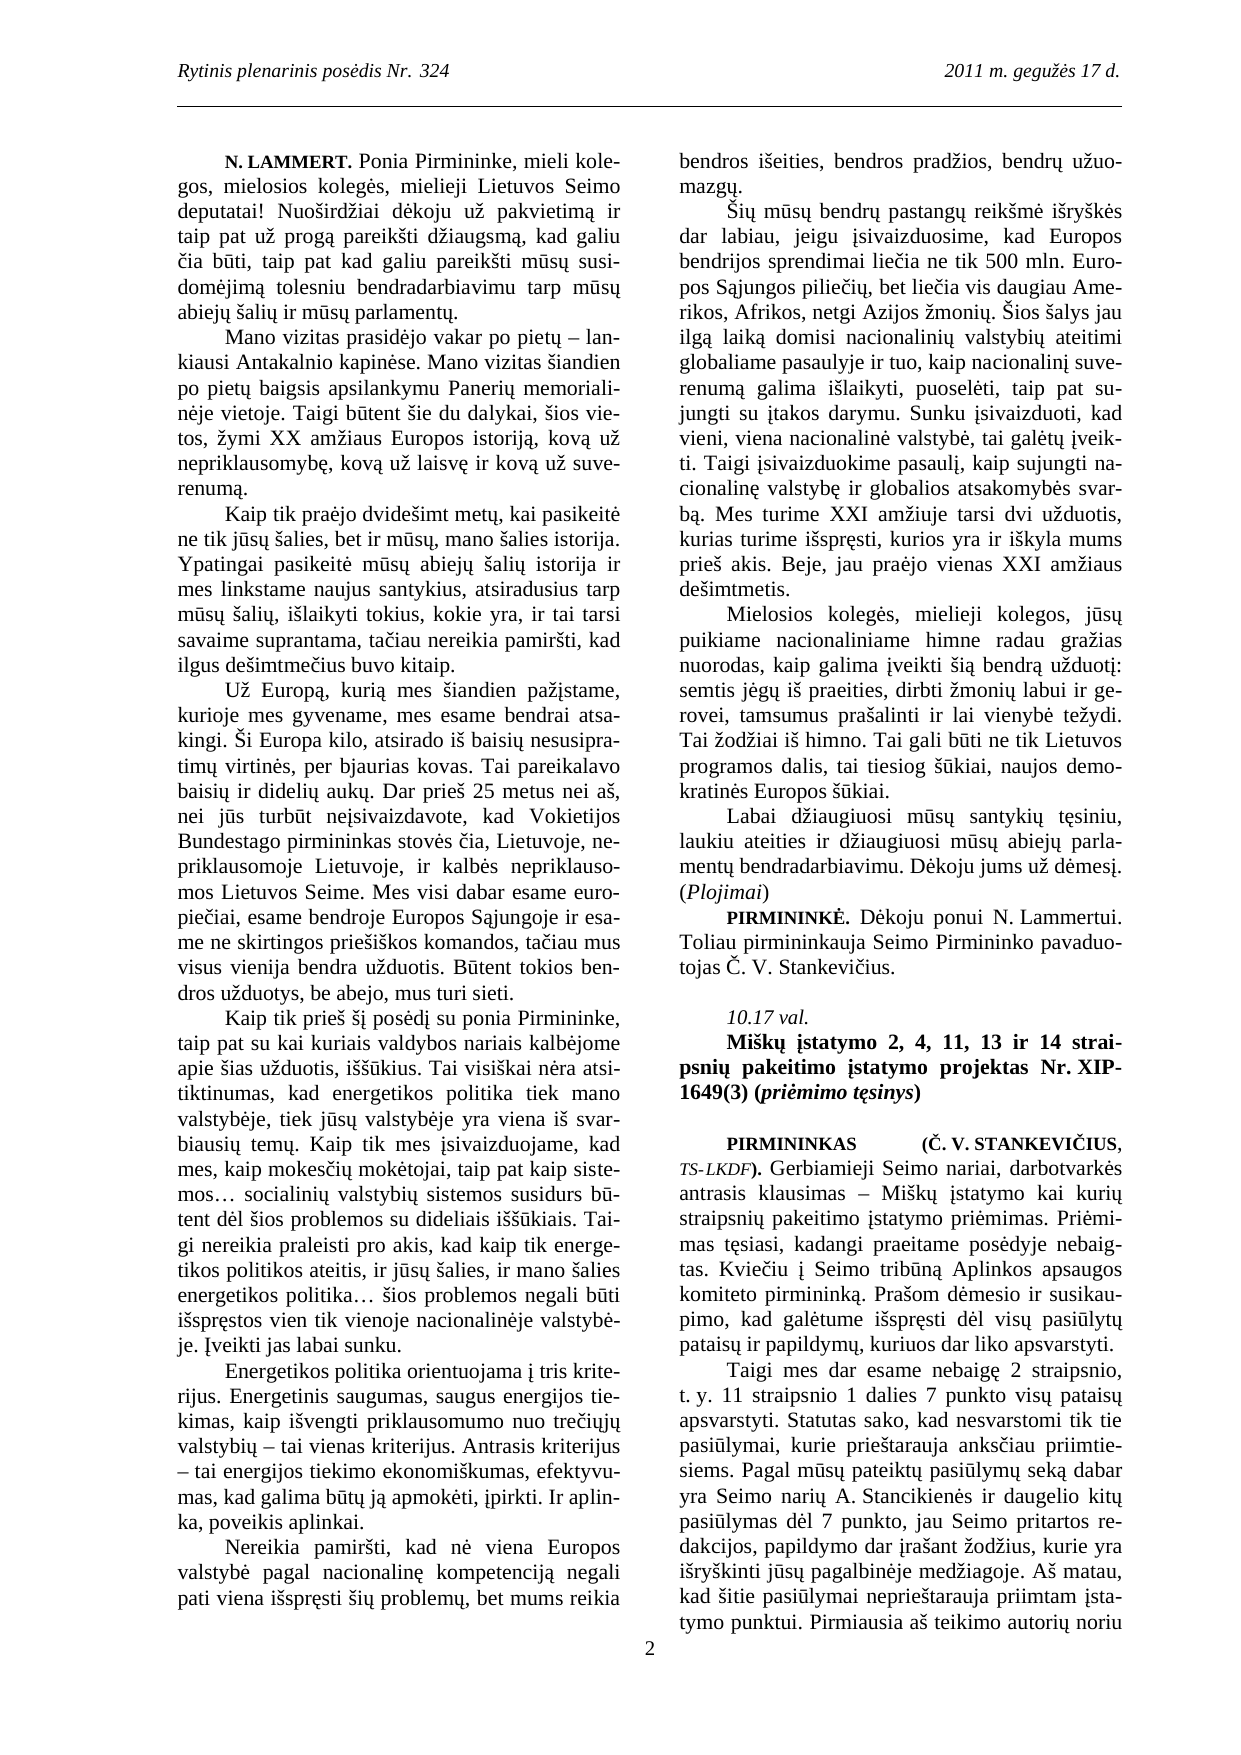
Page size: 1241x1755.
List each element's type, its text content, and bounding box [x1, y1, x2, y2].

text 10.17 val. [726, 1005, 1122, 1029]
text PIRMININKĖ. Dė­ko­ju po­nui N. Lam­mer­tui. To­liau pir­mi­nin­kau­ja Sei­mo Pir­mi­nin­ko pa­va­duo­to­jas Č. V. Stan­ke­vi­čius. [679, 904, 1122, 979]
text Mie­lo­sios ko­le­gės, mie­lie­ji ko­le­gos, jū­sų pui­kia­me na­cio­na­li­nia­me him­ne ra­dau gra­žias nuo­ro­das, kaip ga­li­ma įveik­ti šią ben­drą už­duo­tį: sem­tis jė­gų iš pra­ei­ties, dirb­ti žmo­nių la­bui ir ge­ro­vei, tam­su­mus pra­ša­lin­ti ir lai vie­ny­bė te­žy­di. Tai žo­džiai iš him­no. Tai ga­li bū­ti ne tik Lie­tu­vos pro­gra­mos da­lis, tai tie­siog šū­kiai, nau­jos de­mo­kra­tinės Eu­ro­pos šū­kiai. [679, 601, 1122, 803]
text ben­dros iš­ei­ties, ben­dros pra­džios, ben­drų užuo­maz­gų. [679, 148, 1122, 198]
text Ener­ge­ti­kos po­li­ti­ka orien­tuo­ja­ma į tris kri­te­ri­jus. Ener­ge­ti­nis sau­gu­mas, sau­gus ener­gi­jos tie­ki­mas, kaip iš­veng­ti pri­klau­so­mu­mo nuo tre­čių­jų vals­ty­bių – tai vie­nas kri­te­ri­jus. Ant­ra­sis kri­te­ri­jus – tai ener­gi­jos tie­ki­mo eko­no­miš­ku­mas, efek­ty­vu­mas, kad ga­li­ma bū­tų ją ap­mo­kė­ti, įpirk­ti. Ir ap­lin­ka, po­vei­kis ap­lin­kai. [177, 1358, 620, 1534]
text N. LAMMERT. Po­nia Pir­mi­nin­ke, mie­li ko­le­gos, mie­lo­sios ko­le­gės, mie­lie­ji Lie­tu­vos Sei­mo de­pu­ta­tai! Nuo­šir­džiai dė­ko­ju už pa­kvie­ti­mą ir taip pat už pro­gą pa­reikš­ti džiaugs­mą, kad ga­liu čia bū­ti, taip pat kad ga­liu pa­reikš­ti mū­sų su­si­domė­ji­mą to­les­niu ben­dra­dar­bia­vi­mu tarp mū­sų abie­jų ša­lių ir mū­sų par­la­men­tų. [177, 148, 620, 324]
text PIRMININKAS (Č. V. STANKEVIČIUS, TS‑LKDF). Ger­bia­mie­ji Sei­mo na­riai, dar­bo­tvarkės ant­ra­sis klau­si­mas – Miš­kų įsta­ty­mo kai ku­rių straips­nių pa­kei­ti­mo įsta­ty­mo pri­ėmi­mas. Pri­ėmi­mas tę­sia­si, ka­dan­gi pra­ei­ta­me po­sė­dy­je ne­baig­tas. Kvie­čiu į Sei­mo tri­bū­ną Ap­lin­kos ap­sau­gos ko­mi­te­to pir­mi­nin­ką. Pra­šom dė­me­sio ir su­si­kau­pi­mo, kad ga­lė­tu­me iš­spręs­ti dėl vi­sų pa­siū­ly­tų pa­tai­sų ir pa­pil­dy­mų, ku­riuos dar li­ko ap­svars­ty­ti. [679, 1130, 1122, 1357]
text Šių mū­sų ben­drų pa­stan­gų reikš­mė iš­ryš­kės dar la­biau, jei­gu įsi­vaiz­duo­si­me, kad Eu­ro­pos ben­dri­jos spren­di­mai lie­čia ne tik 500 mln. Eu­ro­pos Są­jun­gos pi­lie­čių, bet lie­čia vis dau­giau Ame­ri­kos, Af­ri­kos, net­gi Azi­jos žmo­nių. Šios ša­lys jau il­gą lai­ką do­mi­si na­cio­na­li­nių vals­ty­bių at­ei­ti­mi glo­ba­lia­me pa­sau­ly­je ir tuo, kaip na­cio­na­li­nį su­ve­re­nu­mą ga­li­ma iš­lai­ky­ti, puo­se­lė­ti, taip pat su­jung­ti su įta­kos da­ry­mu. Sun­ku įsi­vaiz­duo­ti, kad vie­ni, vie­na na­cio­na­li­nė vals­ty­bė, tai ga­lė­tų įveik­ti. Tai­gi įsi­vaiz­duo­ki­me pa­sau­lį, kaip su­jung­ti na­cio­na­li­nę vals­ty­bę ir glo­ba­lios at­sa­ko­my­bės svar­bą. Mes tu­ri­me XXI am­žiu­je tar­si dvi už­duo­tis, ku­rias tu­ri­me iš­spręs­ti, ku­rios yra ir iš­ky­la mums prieš akis. Be­je, jau pra­ėjo vie­nas XXI am­žiaus de­šimt­me­tis. [679, 198, 1122, 601]
text Už Eu­ro­pą, ku­rią mes šian­dien pa­žįs­ta­me, ku­rio­je mes gy­ve­na­me, mes esa­me ben­drai at­sa­kin­gi. Ši Eu­ro­pa ki­lo, at­si­ra­do iš bai­sių nesu­si­pra­ti­mų vir­ti­nės, per bjau­rias ko­vas. Tai pa­rei­ka­la­vo bai­sių ir di­de­lių au­kų. Dar prieš 25 me­tus nei aš, nei jūs tur­būt ne­įsi­vaiz­da­vo­te, kad Vo­kie­ti­jos Bun­des­ta­go pir­mi­nin­kas sto­vės čia, Lie­tu­vo­je, ne­pri­klau­so­mo­je Lie­tu­vo­je, ir kal­bės ne­pri­klau­so­mos Lie­tu­vos Sei­me. Mes vi­si da­bar esa­me eu­ro­pie­čiai, esa­me ben­dro­je Eu­ro­pos Są­jun­go­je ir esa­me ne skir­tin­gos prie­šiš­kos ko­man­dos, ta­čiau mus vi­sus vie­ni­ja ben­dra už­duo­tis. Bū­tent to­kios ben­dros už­duo­tys, be abe­jo, mus tu­ri sie­ti. [177, 677, 620, 1005]
text Ne­rei­kia pa­mirš­ti, kad nė vie­na Eu­ro­pos vals­ty­bė pa­gal na­cio­na­li­nę kom­pe­ten­ci­ją ne­ga­li pa­ti vie­na iš­spręs­ti šių pro­ble­mų, bet mums rei­kia [177, 1534, 620, 1610]
text La­bai džiau­giuo­si mū­sų san­ty­kių tę­si­niu, lau­kiu at­ei­ties ir džiau­giuo­si mū­sų abie­jų par­la­men­tų ben­dra­dar­bia­vi­mu. Dė­ko­ju jums už dė­me­sį. (Plo­ji­mai) [679, 803, 1122, 904]
text Tai­gi mes dar esa­me ne­bai­gę 2 straips­nio, t. y. 11 straips­nio 1 da­lies 7 punk­to vi­sų pa­tai­sų ap­svars­ty­ti. Sta­tu­tas sa­ko, kad ne­svars­to­mi tik tie pa­siū­ly­mai, ku­rie prieš­ta­rau­ja anks­čiau pri­im­tie­siems. Pa­gal mū­sų pa­teik­tų pa­siū­ly­mų se­ką da­bar yra Sei­mo na­rių A. Stan­ci­kie­nės ir dau­ge­lio ki­tų pa­siū­ly­mas dėl 7 punk­to, jau Sei­mo pri­tar­tos re­dak­ci­jos, pa­pil­dy­mo dar įra­šant žo­džius, ku­rie yra iš­ryš­kin­ti jū­sų pa­gal­bi­nė­je me­džia­go­je. Aš ma­tau, kad ši­tie pa­siū­ly­mai ne­pri­eš­ta­rau­ja pri­im­tam įsta­ty­mo punk­tui. Pir­miau­sia aš tei­ki­mo au­to­rių no­riu [679, 1357, 1122, 1634]
text Kaip tik pra­ėjo dvi­de­šimt me­tų, kai pa­si­kei­tė ne tik jū­sų ša­lies, bet ir mū­sų, ma­no ša­lies is­to­ri­ja. Ypa­tin­gai pa­si­kei­tė mū­sų abie­jų ša­lių is­to­ri­ja ir mes links­ta­me nau­jus san­ty­kius, at­si­ra­du­sius tarp mū­sų ša­lių, iš­lai­ky­ti to­kius, ko­kie yra, ir tai tar­si sa­vai­me su­pran­ta­ma, ta­čiau ne­rei­kia pa­mirš­ti, kad il­gus de­šimt­me­čius bu­vo ki­taip. [177, 501, 620, 677]
text Ma­no vi­zi­tas pra­si­dė­jo va­kar po pie­tų – lan­kiau­si Ant­akal­nio ka­pi­nė­se. Ma­no vi­zi­tas šian­dien po pie­tų baig­sis ap­si­lan­ky­mu Pa­ne­rių me­mo­ria­li­nė­je vie­to­je. Tai­gi bū­tent šie du da­ly­kai, šios vie­tos, žy­mi XX am­žiaus Eu­ro­pos is­to­ri­ją, ko­vą už ne­pri­klau­so­my­bę, ko­vą už lais­vę ir ko­vą už su­ve­re­nu­mą. [177, 324, 620, 501]
text Miš­kų įsta­ty­mo 2, 4, 11, 13 ir 14 strai­psnių pa­kei­ti­mo įsta­ty­mo pro­jek­tas Nr. XIP-1649(3) (pri­ėmi­mo tę­si­nys) [679, 1029, 1122, 1104]
text Kaip tik prieš šį po­sė­dį su po­nia Pir­mi­nin­ke, taip pat su kai ku­riais val­dy­bos na­riais kal­bė­jo­me apie šias už­duo­tis, iš­šū­kius. Tai vi­siš­kai nė­ra at­si­tik­ti­nu­mas, kad ener­ge­ti­kos po­li­ti­ka tiek ma­no vals­ty­bė­je, tiek jū­sų vals­ty­bė­je yra vie­na iš svar­biau­sių te­mų. Kaip tik mes įsi­vaiz­duo­ja­me, kad mes, kaip mo­kes­čių mo­kė­to­jai, taip pat kaip sis­te­mos… so­cia­li­nių vals­ty­bių sis­te­mos su­si­durs bū­tent dėl šios pro­ble­mos su di­de­liais iš­šū­kiais. Tai­gi ne­rei­kia pra­leis­ti pro akis, kad kaip tik ener­ge­tikos po­li­ti­kos at­ei­tis, ir jū­sų ša­lies, ir ma­no ša­lies ener­ge­ti­kos po­li­ti­ka… šios pro­ble­mos ne­ga­li bū­ti iš­spręs­tos vien tik vie­no­je na­cio­na­li­nė­je vals­ty­bė­je. Įveik­ti jas la­bai sun­ku. [177, 1005, 620, 1358]
